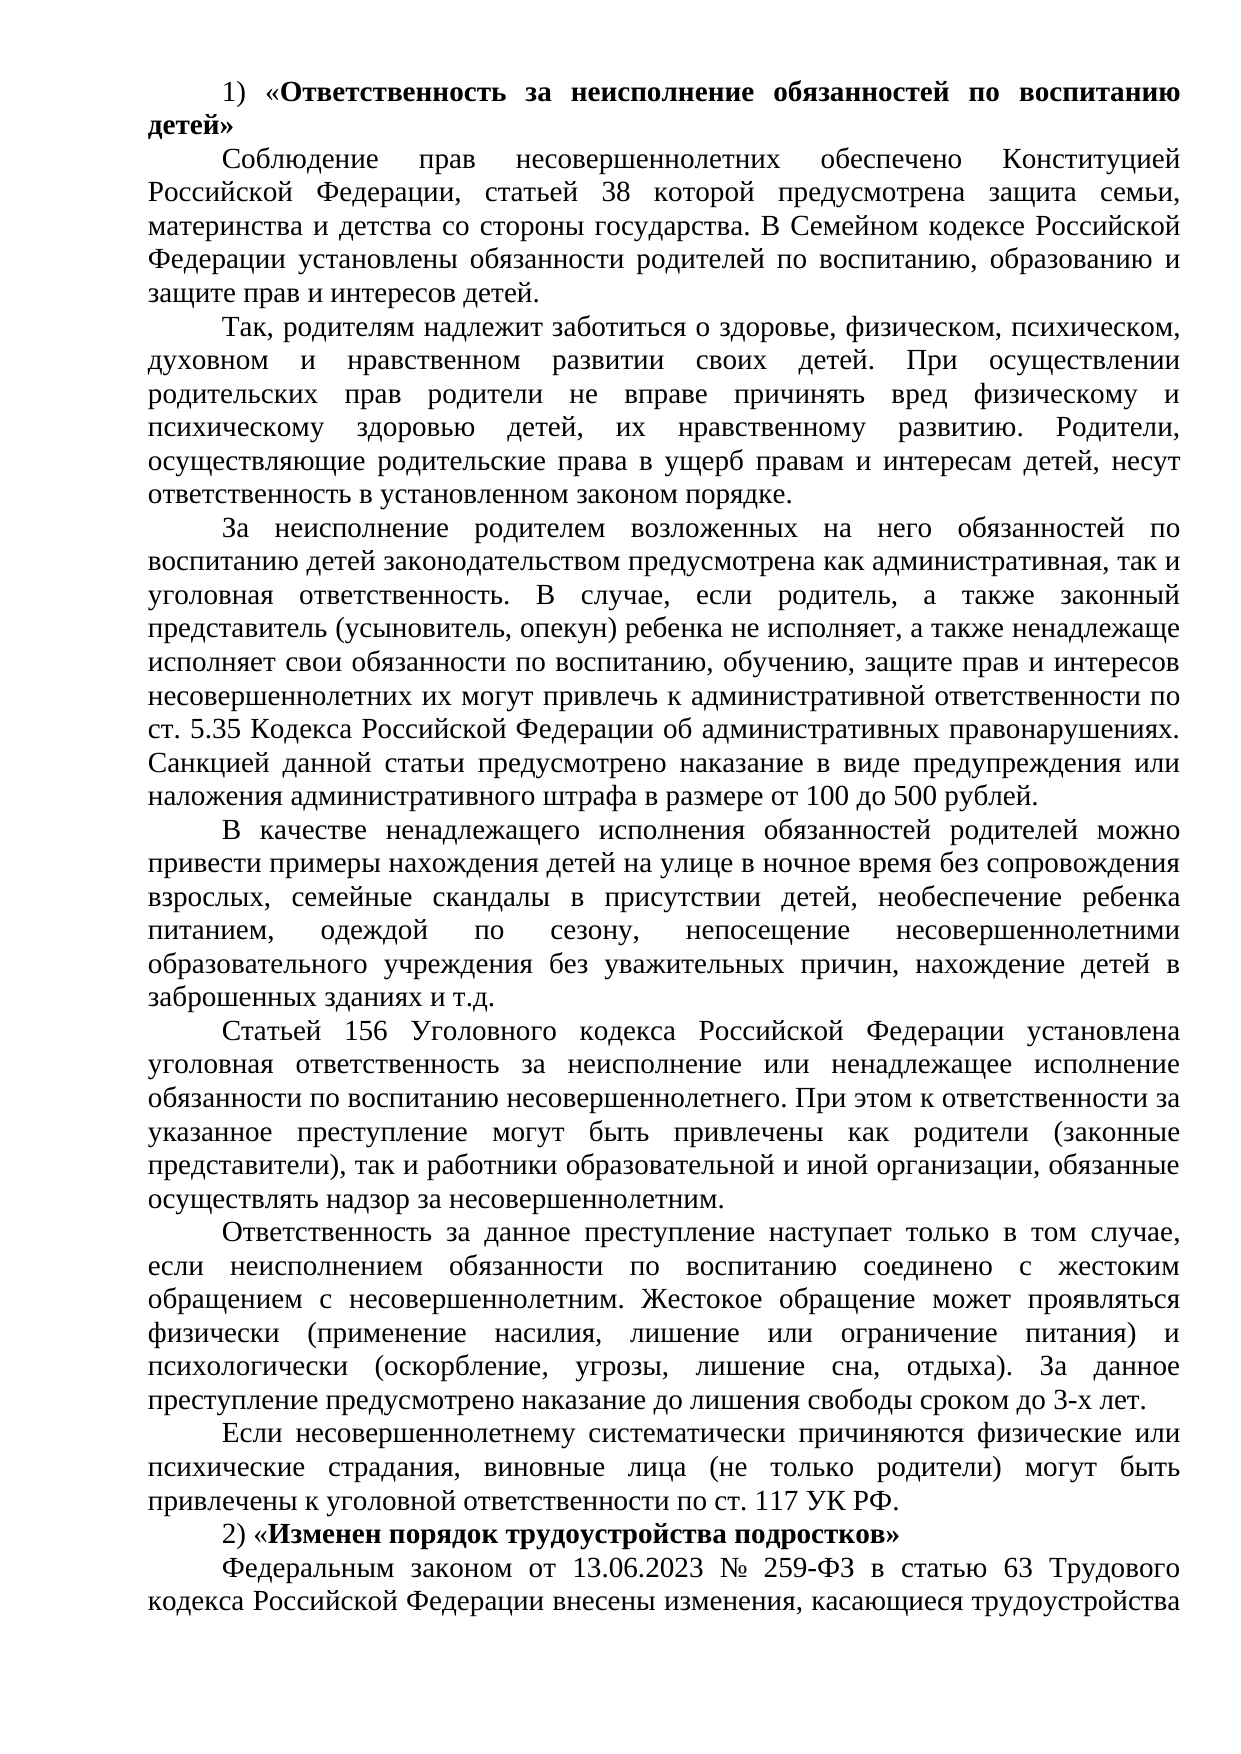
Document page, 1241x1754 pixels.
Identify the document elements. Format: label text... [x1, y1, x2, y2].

text В качестве ненадлежащего исполнения обязанностей родителей можно привести примеры нахождения детей на улице в ночное время без сопровождения взрослых, семейные скандалы в присутствии детей, необеспечение ребенка питанием, одеждой по сезону, непосещение несовершеннолетними образовательного учреждения без уважительных причин, нахождение детей в заброшенных зданиях и т.д. [148, 812, 1181, 1013]
text Если несовершеннолетнему систематически причиняются физические или психические страдания, виновные лица (не только родители) могут быть привлечены к уголовной ответственности по ст. 117 УК РФ. [148, 1416, 1181, 1516]
text Статьей 156 Уголовного кодекса Российской Федерации установлена уголовная ответственность за неисполнение или ненадлежащее исполнение обязанности по воспитанию несовершеннолетнего. При этом к ответственности за указанное преступление могут быть привлечены как родители (законные представители), так и работники образовательной и иной организации, обязанные осуществлять надзор за несовершеннолетним. [148, 1013, 1181, 1214]
text За неисполнение родителем возложенных на него обязанностей по воспитанию детей законодательством предусмотрена как административная, так и уголовная ответственность. В случае, если родитель, а также законный представитель (усыновитель, опекун) ребенка не исполняет, а также ненадлежаще исполняет свои обязанности по воспитанию, обучению, защите прав и интересов несовершеннолетних их могут привлечь к административной ответственности по ст. 5.35 Кодекса Российской Федерации об административных правонарушениях. Санкцией данной статьи предусмотрено наказание в виде предупреждения или наложения административного штрафа в размере от 100 до 500 рублей. [148, 510, 1181, 812]
text Соблюдение прав несовершеннолетних обеспечено Конституцией Российской Федерации, статьей 38 которой предусмотрена защита семьи, материнства и детства со стороны государства. В Семейном кодексе Российской Федерации установлены обязанности родителей по воспитанию, образованию и защите прав и интересов детей. [148, 141, 1181, 309]
text Федеральным законом от 13.06.2023 № 259-ФЗ в статью 63 Трудового кодекса Российской Федерации внесены изменения, касающиеся трудоустройства [148, 1550, 1181, 1617]
text 1) «Ответственность за неисполнение обязанностей по воспитанию детей» [148, 74, 1181, 141]
text Так, родителям надлежит заботиться о здоровье, физическом, психическом, духовном и нравственном развитии своих детей. При осуществлении родительских прав родители не вправе причинять вред физическому и психическому здоровью детей, их нравственному развитию. Родители, осуществляющие родительские права в ущерб правам и интересам детей, несут ответственность в установленном законом порядке. [148, 309, 1181, 510]
text Ответственность за данное преступление наступает только в том случае, если неисполнением обязанности по воспитанию соединено с жестоким обращением с несовершеннолетним. Жестокое обращение может проявляться физически (применение насилия, лишение или ограничение питания) и психологически (оскорбление, угрозы, лишение сна, отдыха). За данное преступление предусмотрено наказание до лишения свободы сроком до 3-х лет. [148, 1214, 1181, 1416]
text 2) «Изменен порядок трудоустройства подростков» [148, 1516, 1181, 1550]
